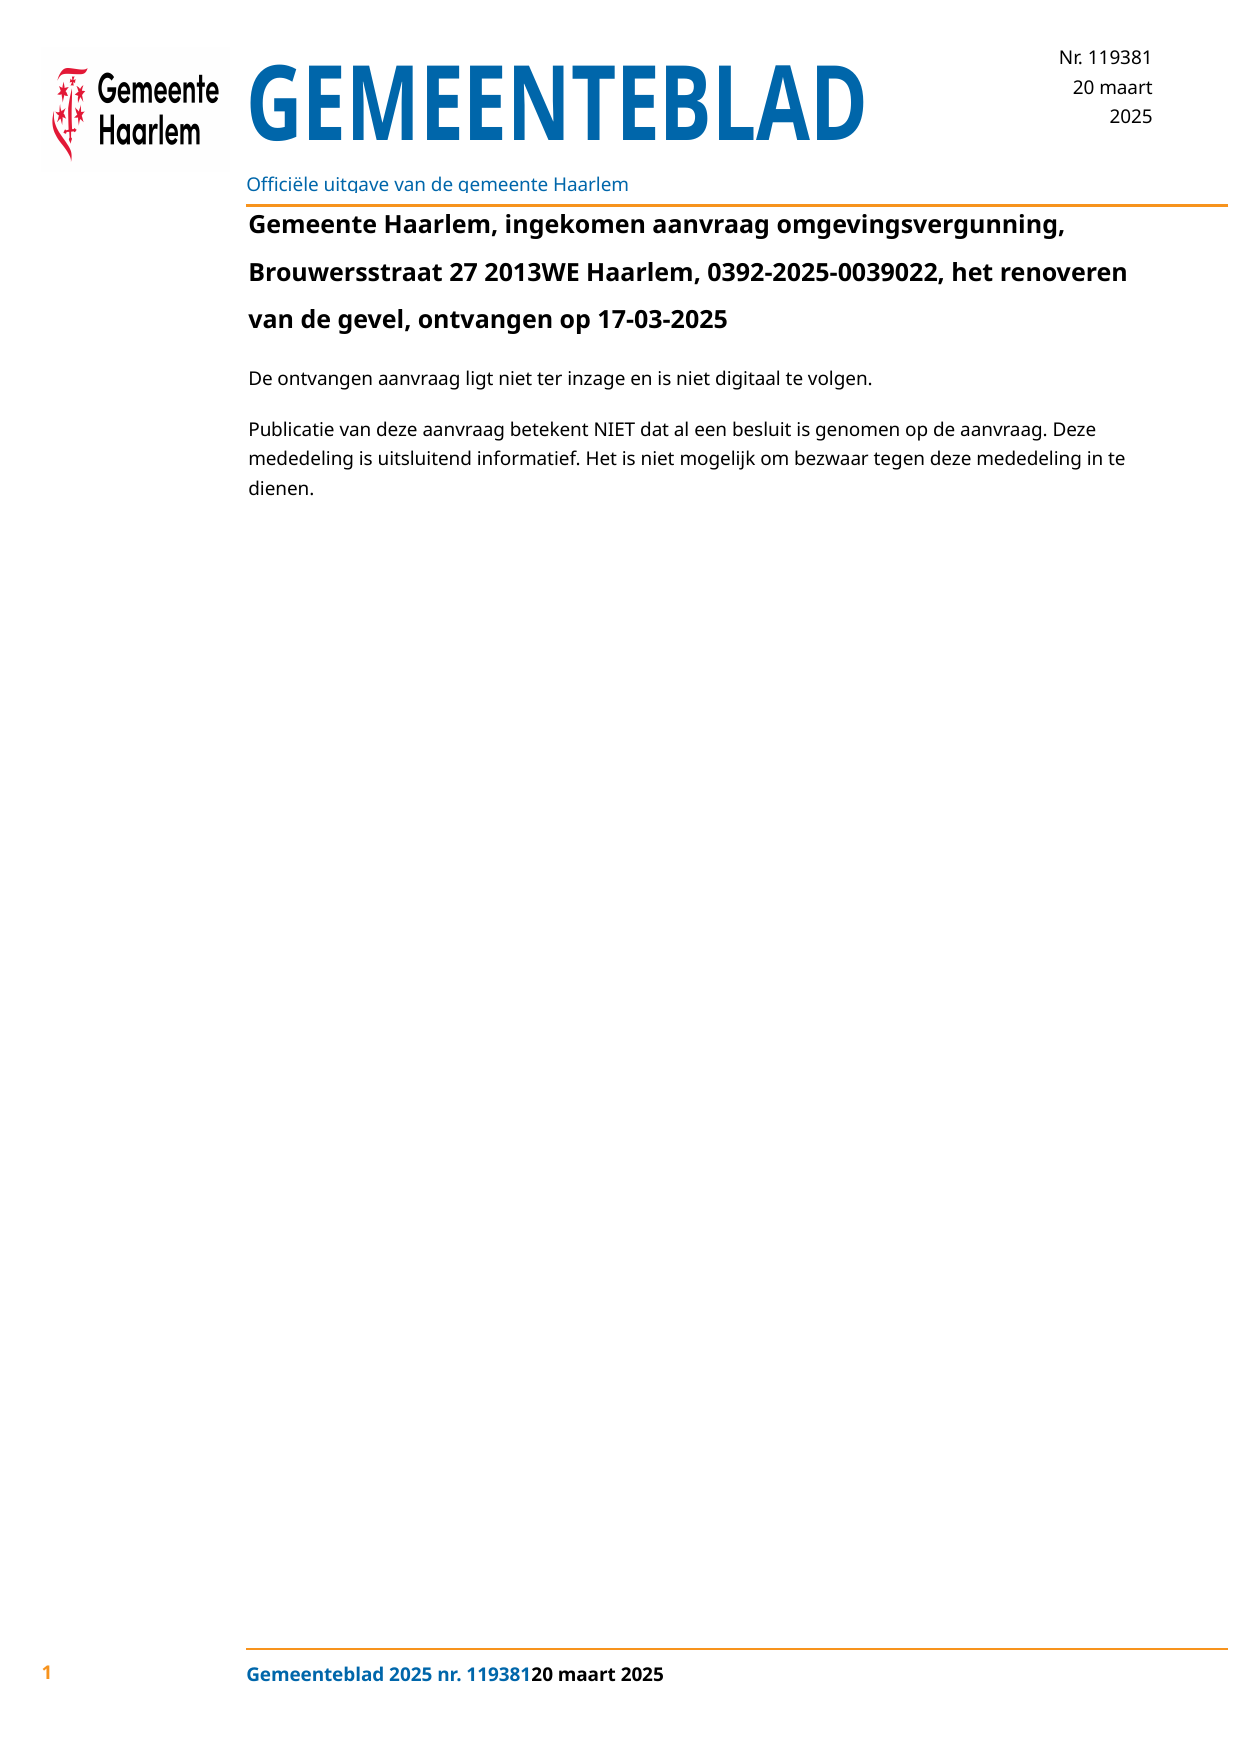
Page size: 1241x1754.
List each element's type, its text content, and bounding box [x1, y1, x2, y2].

text Publicatie van deze aanvraag betekent NIET dat al een besluit is genomen op de aanvraag. Deze mededeling is uitsluitend informatief. Het is niet mogelijk om bezwaar tegen deze mededeling in te dienen. [248, 416, 1152, 501]
picture [41, 47, 231, 172]
text Gemeente Haarlem, ingekomen aanvraag omgevingsvergunning, Brouwersstraat 27 2013WE Haarlem, 0392-2025-0039022, het renoveren van de gevel, ontvangen op 17-03-2025 [248, 207, 1152, 336]
text De ontvangen aanvraag ligt niet ter inzage en is niet digitaal te volgen. [248, 366, 1152, 391]
